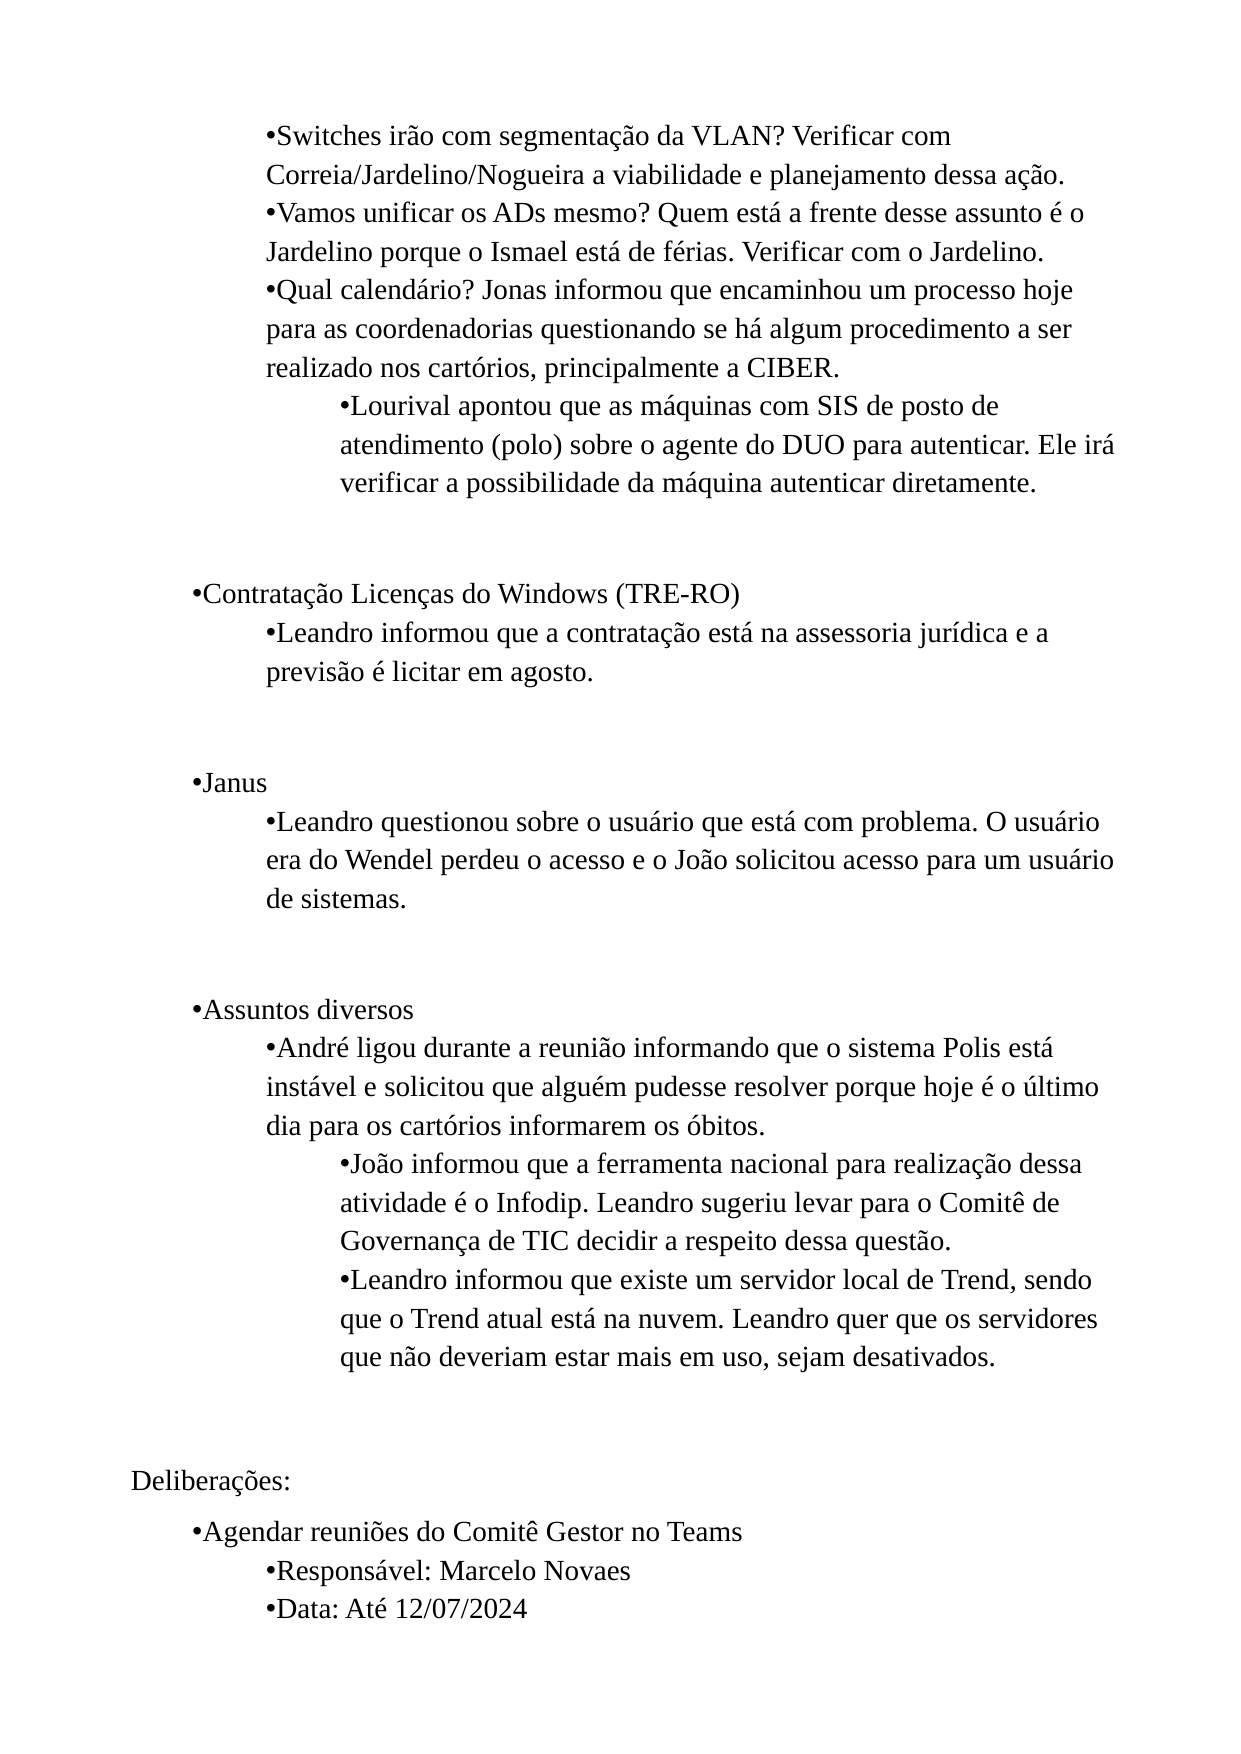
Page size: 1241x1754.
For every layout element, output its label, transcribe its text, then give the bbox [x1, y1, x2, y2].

list André ligou durante a reunião informando que o sistema Polis está instável e solicitou que alguém pudesse resolver porque hoje é o último dia para os cartórios informarem os óbitos. [118, 1031, 1122, 1141]
list Lourival apontou que as máquinas com SIS de posto de atendimento (polo) sobre o agente do DUO para autenticar. Ele irá verificar a possibilidade da máquina autenticar diretamente. [118, 388, 1122, 499]
text Deliberações: [131, 1463, 1109, 1496]
list Leandro questionou sobre o usuário que está com problema. O usuário era do Wendel perdeu o acesso e o João solicitou acesso para um usuário de sistemas. [118, 804, 1122, 914]
list Switches irão com segmentação da VLAN? Verificar com Correia/Jardelino/Nogueira a viabilidade e planejamento dessa ação. [118, 118, 1122, 190]
list Contratação Licenças do Windows (TRE-RO) [118, 577, 1122, 610]
list Responsável: Marcelo Novaes [118, 1553, 1122, 1586]
list Leandro informou que existe um servidor local de Trend, sendo que o Trend atual está na nuvem. Leandro quer que os servidores que não deveriam estar mais em uso, sejam desativados. [118, 1262, 1122, 1373]
list Assuntos diversos [118, 992, 1122, 1026]
list Data: Até 12/07/2024 [118, 1591, 1122, 1625]
list Qual calendário? Jonas informou que encaminhou um processo hoje para as coordenadorias questionando se há algum procedimento a ser realizado nos cartórios, principalmente a CIBER. [118, 272, 1122, 383]
list Agendar reuniões do Comitê Gestor no Teams [118, 1514, 1122, 1548]
list Leandro informou que a contratação está na assessoria jurídica e a previsão é licitar em agosto. [118, 615, 1122, 687]
list Janus [118, 765, 1122, 799]
list Vamos unificar os ADs mesmo? Quem está a frente desse assunto é o Jardelino porque o Ismael está de férias. Verificar com o Jardelino. [118, 195, 1122, 267]
list João informou que a ferramenta nacional para realização dessa atividade é o Infodip. Leandro sugeriu levar para o Comitê de Governança de TIC decidir a respeito dessa questão. [118, 1146, 1122, 1257]
